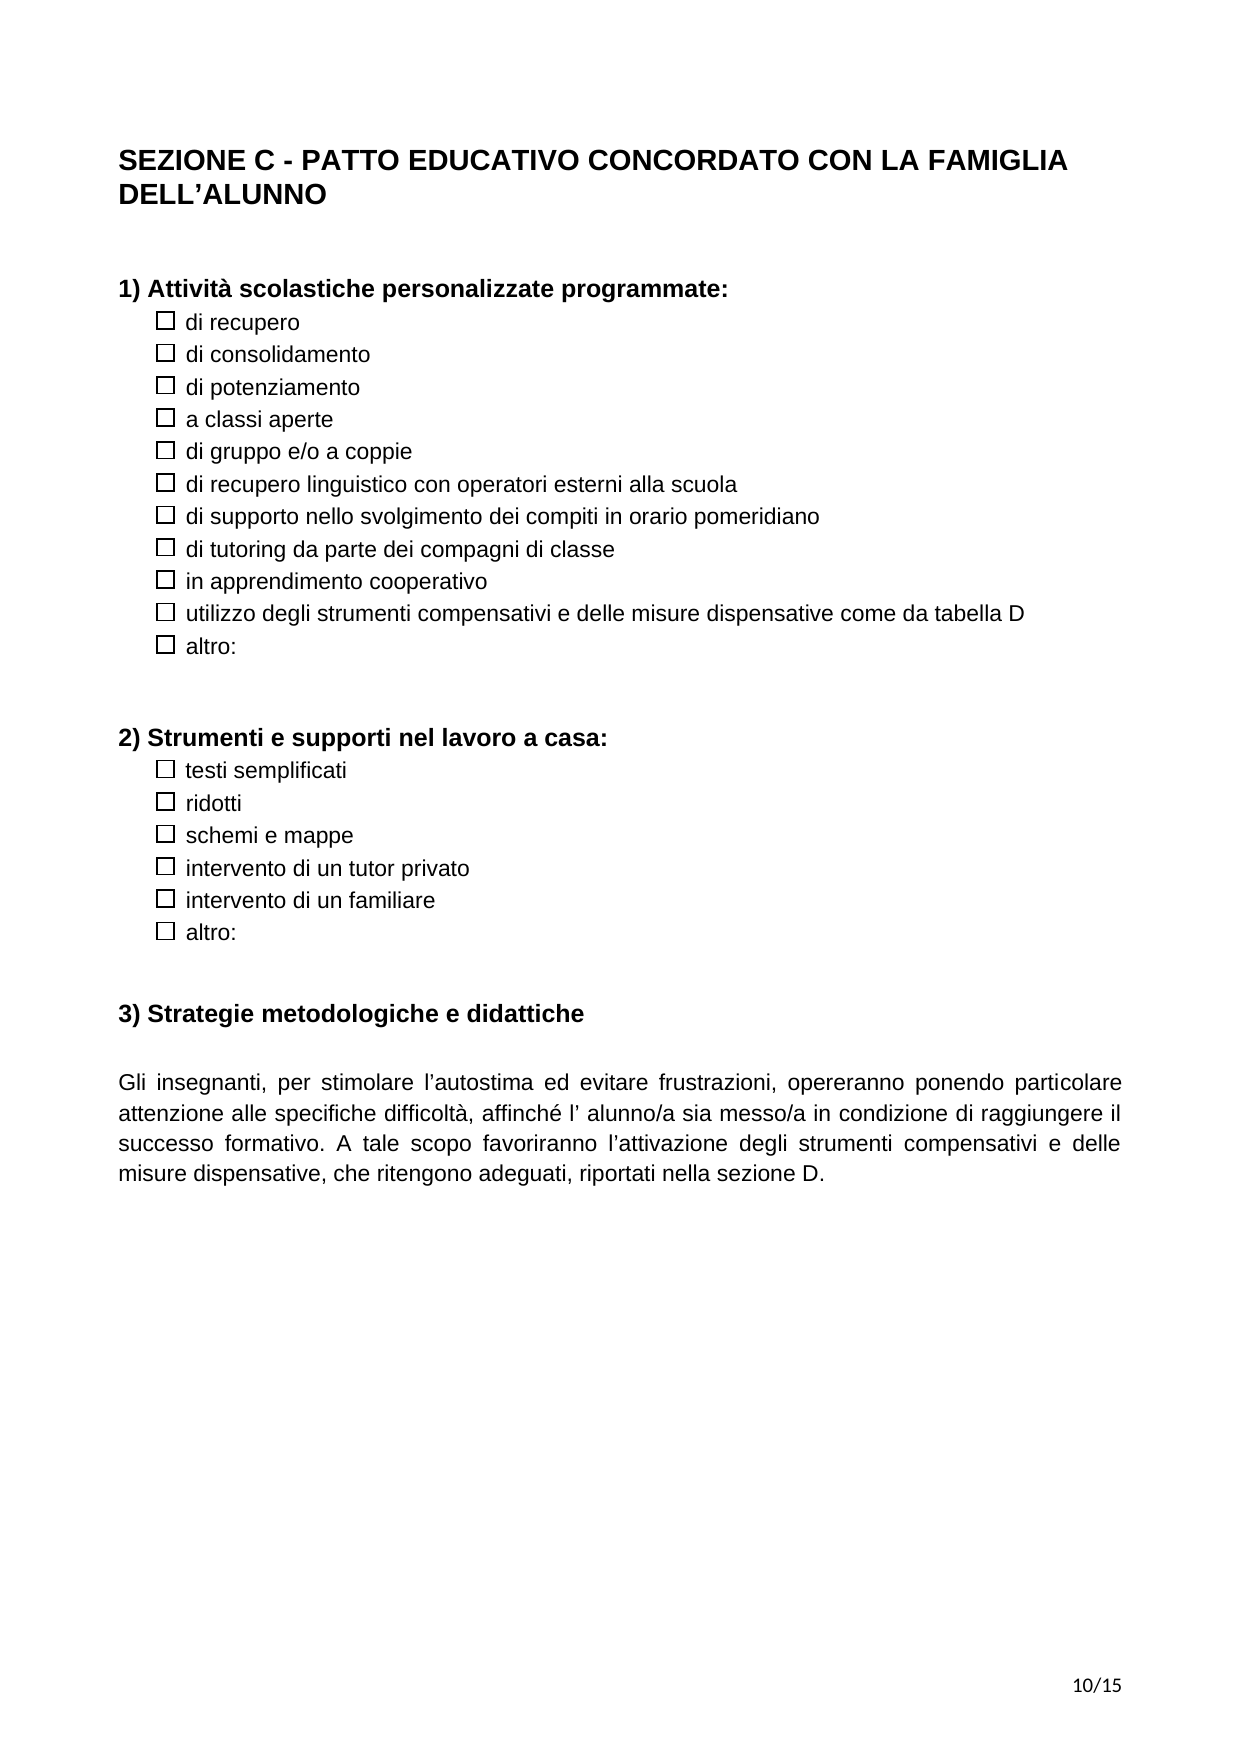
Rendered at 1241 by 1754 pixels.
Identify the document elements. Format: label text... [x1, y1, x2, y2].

text 3) Strategie metodologiche e didattiche [118, 999, 1122, 1028]
text intervento di un tutor privato [156, 854, 1122, 881]
text schemi e mappe [156, 822, 1122, 848]
text 1) Attività scolastiche personalizzate programmate: [118, 274, 1122, 303]
text di recupero linguistico con operatori esterni alla scuola [156, 471, 1122, 497]
text di potenziamento [156, 373, 1122, 400]
text in apprendimento cooperativo [156, 568, 1122, 594]
text di supporto nello svolgimento dei compiti in orario pomeridiano [156, 503, 1122, 529]
text di recupero [156, 309, 1122, 335]
text testi semplificati [156, 757, 1122, 784]
text SEZIONE C - PATTO EDUCATIVO CONCORDATO CON LA FAMIGLIA DELL’ALUNNO [118, 143, 1122, 210]
text Gli insegnanti, per stimolare l’autostima ed evitare frustrazioni, opereranno ponendo parti­colare attenzione alle specifiche difficoltà, affinché l’ alunno/a sia messo/a in condizione di raggiungere il successo formativo. A tale scopo favoriranno l’attivazione degli strumenti compensativi e delle misure dispensative, che ritengono adeguati, riportati nella sezione D. [118, 1069, 1122, 1186]
list 2) Strumenti e supporti nel lavoro a casa: [118, 722, 1122, 751]
text di tutoring da parte dei compagni di classe [156, 535, 1122, 562]
text di gruppo e/o a coppie [156, 438, 1122, 465]
text utilizzo degli strumenti compensativi e delle misure dispensative come da tabella D [156, 600, 1122, 627]
text a classi aperte [156, 406, 1122, 432]
text intervento di un familiare [156, 887, 1122, 913]
text altro: [156, 919, 1122, 946]
text ridotti [156, 789, 1122, 816]
text altro: [156, 633, 1122, 659]
text di consolidamento [156, 341, 1122, 367]
